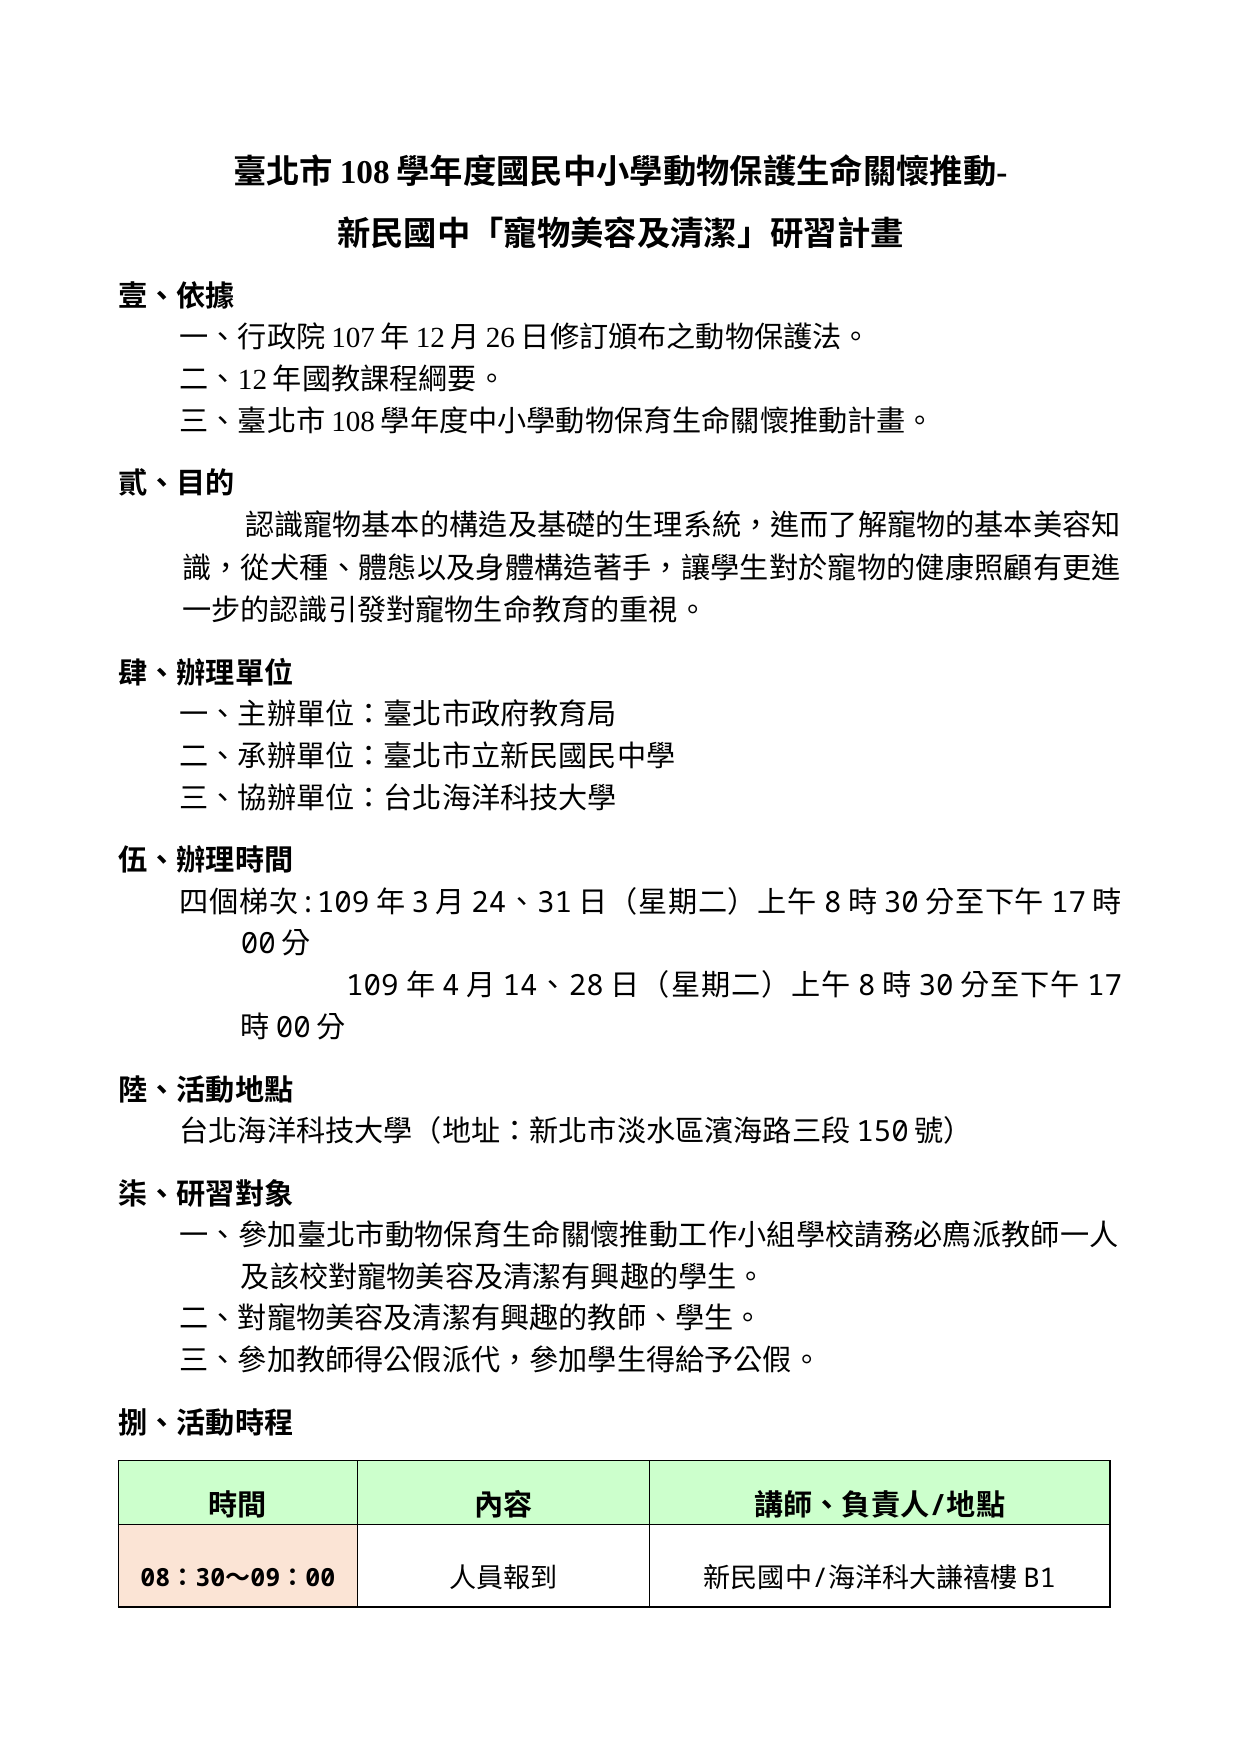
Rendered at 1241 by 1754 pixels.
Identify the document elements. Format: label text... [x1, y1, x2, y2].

text 二、12年國教課程綱要。 [179, 356, 1122, 398]
table_cell 08：30～09：00 [119, 1525, 357, 1606]
table_cell 新民國中/海洋科大謙禧樓B1 [650, 1525, 1109, 1606]
text 臺北市108學年度國民中小學動物保護生命關懷推動- [118, 127, 1122, 189]
text 認識寵物基本的構造及基礎的生理系統，進而了解寵物的基本美容知識，從犬種、體態以及身體構造著手，讓學生對於寵物的健康照顧有更進一步的認識引發對寵物生命教育的重視。 [182, 502, 1122, 629]
text 三、協辦單位：台北海洋科技大學 [179, 775, 1122, 816]
text 壹、依據 [118, 252, 1122, 314]
text 109年4月14、28日（星期二）上午8時30分至下午17時00分 [179, 962, 1122, 1046]
text 新民國中「寵物美容及清潔」研習計畫 [118, 189, 1122, 252]
text 柒、研習對象 [118, 1150, 1122, 1212]
text 三、參加教師得公假派代，參加學生得給予公假。 [179, 1337, 1122, 1379]
text 台北海洋科技大學（地址：新北市淡水區濱海路三段150號） [179, 1108, 1122, 1150]
table_header 內容 [358, 1461, 649, 1524]
text 伍、辦理時間 [118, 816, 1122, 879]
text 三、臺北市108學年度中小學動物保育生命關懷推動計畫。 [179, 398, 1122, 439]
text 捌、活動時程 [118, 1379, 1122, 1441]
table_cell 人員報到 [358, 1525, 649, 1606]
text 四個梯次:109年3月24、31日（星期二）上午8時30分至下午17時00分 [179, 879, 1122, 962]
table_header 時間 [119, 1461, 357, 1524]
text 肆、辦理單位 [118, 629, 1122, 691]
text 一、主辦單位：臺北市政府教育局 [179, 691, 1122, 733]
table_header 講師、負責人/地點 [650, 1461, 1109, 1524]
text 貳、目的 [118, 439, 1122, 502]
text 二、承辦單位：臺北市立新民國民中學 [179, 733, 1122, 775]
text 一、參加臺北市動物保育生命關懷推動工作小組學校請務必廌派教師一人及該校對寵物美容及清潔有興趣的學生。 [179, 1212, 1122, 1296]
text 二、對寵物美容及清潔有興趣的教師、學生。 [179, 1296, 1122, 1337]
text 陸、活動地點 [118, 1046, 1122, 1108]
text 一、行政院107年12月26日修訂頒布之動物保護法。 [179, 314, 1122, 356]
